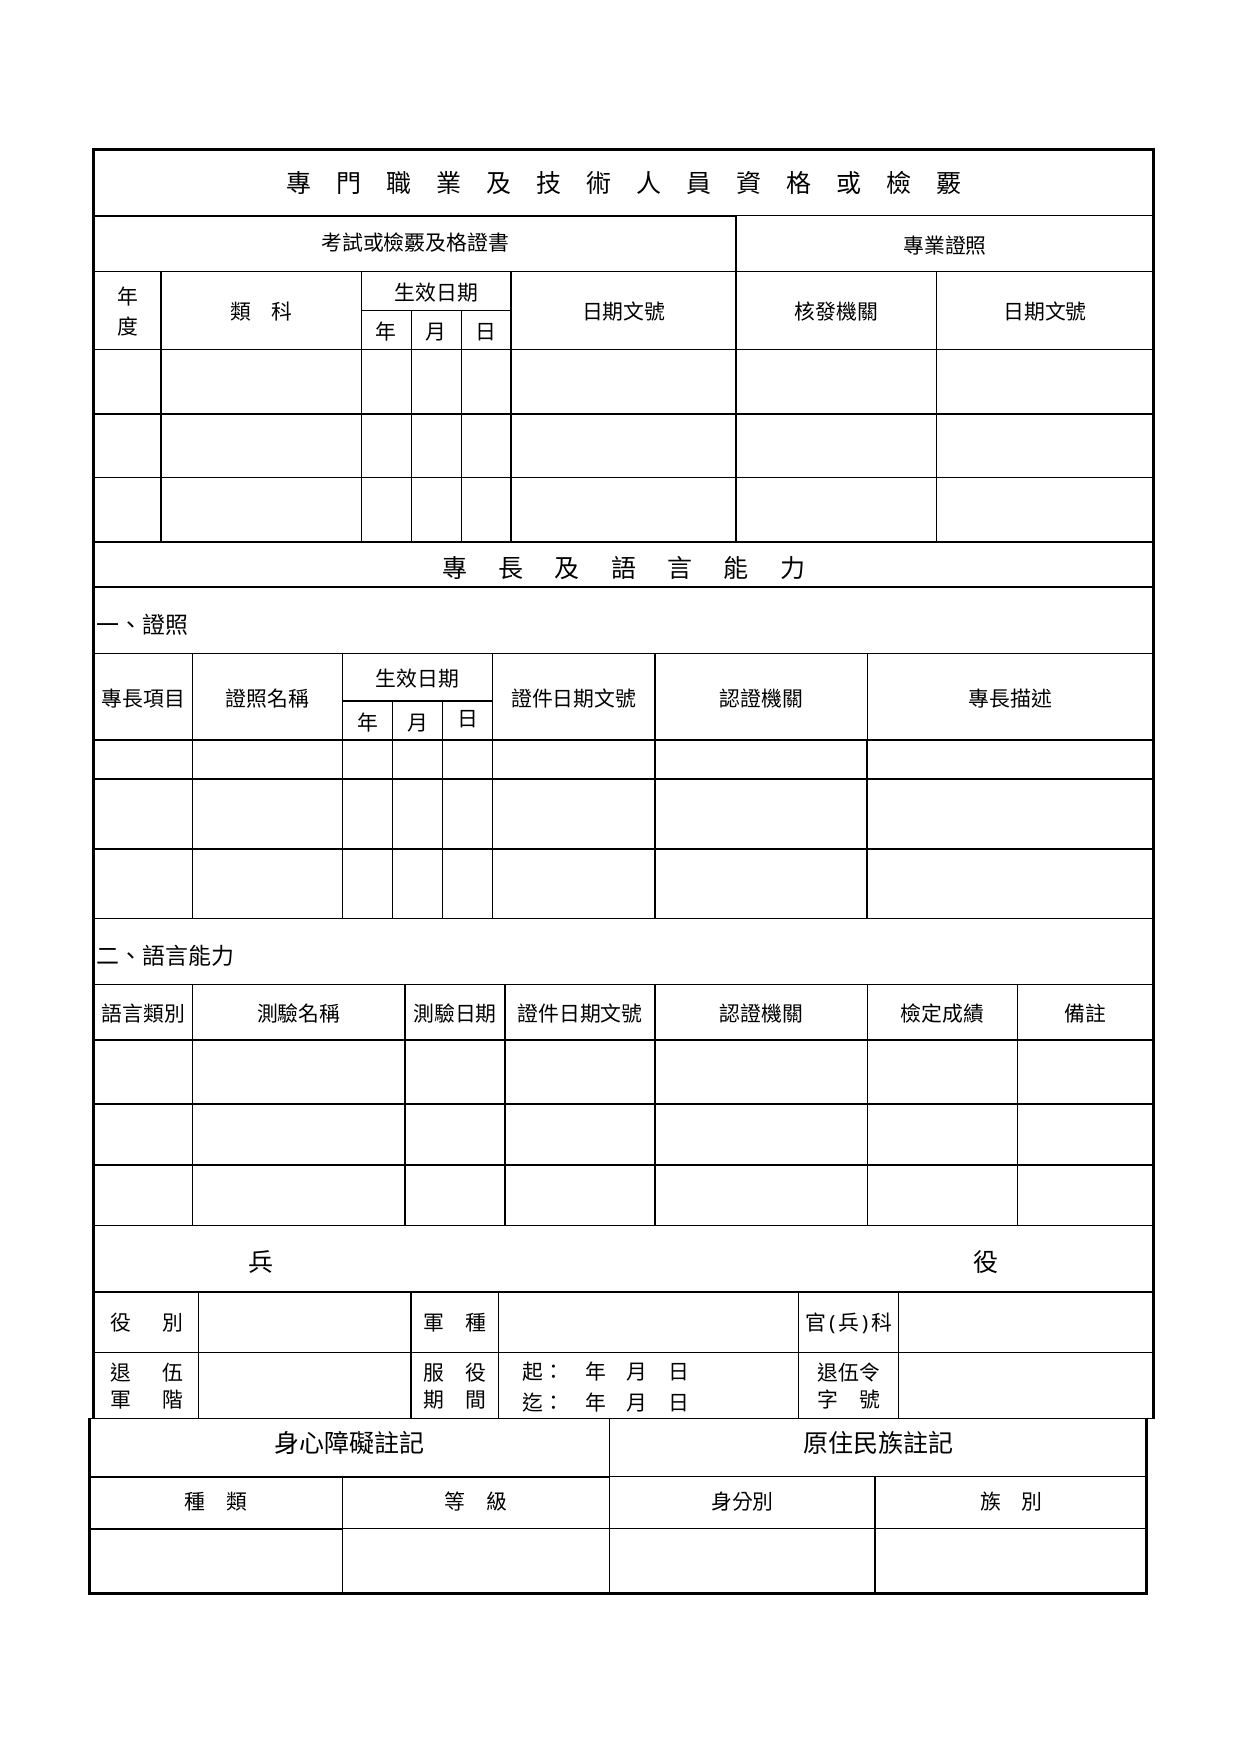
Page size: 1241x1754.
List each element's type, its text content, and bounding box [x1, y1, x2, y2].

table_cell 專業證照 [737, 216, 1152, 271]
table_cell [193, 780, 342, 848]
table_cell 專長項目 [95, 654, 192, 739]
table_cell 年 [343, 702, 392, 739]
table_cell [95, 1041, 192, 1103]
table_cell 退 伍 軍 階 [95, 1353, 198, 1418]
table_cell [406, 1105, 504, 1164]
table_cell [868, 1041, 1017, 1103]
table_cell [493, 741, 654, 778]
table_cell [868, 1105, 1017, 1164]
table_cell 一、證照 [95, 588, 1152, 652]
table_cell [868, 1166, 1017, 1225]
table_cell [512, 350, 735, 413]
table_cell [95, 1166, 192, 1225]
table_cell 備註 [1018, 985, 1152, 1039]
table_cell [1148, 1419, 1153, 1476]
table_cell 軍 種 [412, 1293, 498, 1352]
table_cell [462, 415, 510, 477]
table_cell [162, 415, 361, 477]
table_cell 年 [362, 311, 411, 349]
table_cell 類 科 [162, 272, 361, 349]
table_cell 證照名稱 [193, 654, 342, 739]
table_cell [868, 780, 1152, 848]
table_cell [656, 850, 866, 918]
table_cell [899, 1353, 1152, 1418]
table_cell [343, 741, 392, 778]
table_cell 二、語言能力 [95, 919, 1152, 984]
table_cell [343, 850, 392, 918]
table_cell 月 [412, 311, 461, 349]
table_cell 退伍令 字 號 [799, 1353, 898, 1418]
table_cell [512, 478, 735, 541]
table_cell 起： 年 月 日 迄： 年 月 日 [499, 1353, 798, 1418]
table_cell [95, 741, 192, 778]
table_cell [512, 415, 735, 477]
table_cell [412, 415, 461, 477]
table_cell [443, 741, 492, 778]
table_cell [412, 350, 461, 413]
table_cell [91, 1530, 342, 1592]
table_cell [199, 1353, 410, 1418]
table_cell [412, 478, 461, 541]
table_cell 檢定成績 [868, 985, 1017, 1039]
table_cell [193, 850, 342, 918]
table_cell 族 別 [876, 1477, 1145, 1528]
table_header 專 門 職 業 及 技 術 人 員 資 格 或 檢 覈 [95, 151, 1152, 215]
table_cell [1018, 1041, 1152, 1103]
table_cell [406, 1166, 504, 1225]
table_cell 身分別 [610, 1477, 874, 1528]
table_cell [656, 1166, 867, 1225]
table_cell [162, 350, 361, 413]
table_cell 兵 役 [95, 1226, 1152, 1291]
table_cell [737, 478, 936, 541]
table_cell [343, 780, 392, 848]
table_cell [95, 1105, 192, 1164]
table_cell 專長描述 [868, 654, 1152, 739]
table_cell 日期文號 [512, 272, 735, 349]
table_cell [737, 350, 936, 413]
table_cell 日期文號 [937, 272, 1152, 349]
table_cell 生效日期 [362, 272, 510, 310]
table_cell [193, 1105, 404, 1164]
table_cell [193, 741, 342, 778]
table_cell [493, 850, 654, 918]
table_cell 官(兵)科 [799, 1293, 898, 1352]
table_cell 日 [462, 311, 510, 349]
table_cell [162, 478, 361, 541]
table_cell [95, 478, 160, 541]
table_cell 測驗日期 [406, 985, 504, 1039]
table_cell [1018, 1105, 1152, 1164]
table_cell [443, 850, 492, 918]
table_cell [737, 415, 936, 477]
table_cell [1148, 1476, 1153, 1528]
table_cell [95, 780, 192, 848]
table_cell 測驗名稱 [193, 985, 404, 1039]
table_cell [868, 741, 1152, 778]
table_cell 役 別 [95, 1293, 198, 1352]
table_cell [656, 1041, 867, 1103]
table_cell [610, 1529, 874, 1592]
table_cell [462, 478, 510, 541]
table_cell 等 級 [343, 1478, 609, 1528]
table_cell [506, 1041, 654, 1103]
table_cell [362, 415, 411, 477]
table_cell 考試或檢覈及格證書 [95, 217, 735, 271]
table_cell [362, 478, 411, 541]
table_cell [1148, 1528, 1153, 1592]
table_cell [937, 415, 1152, 477]
table_cell [506, 1105, 654, 1164]
table_cell 生效日期 [343, 654, 492, 700]
table_cell [493, 780, 654, 848]
table_cell [193, 1041, 404, 1103]
table_cell 認證機關 [656, 654, 867, 739]
table_cell 證件日期文號 [493, 654, 654, 739]
table_cell 日 [443, 702, 492, 739]
table_cell [362, 350, 411, 413]
table_cell [937, 350, 1152, 413]
table_cell [95, 350, 160, 413]
table_cell [199, 1293, 410, 1352]
table_cell [393, 850, 442, 918]
table_cell [868, 850, 1152, 918]
table_cell 認證機關 [656, 985, 867, 1039]
table_cell 語言類別 [95, 985, 192, 1039]
table_cell 原住民族註記 [610, 1419, 1145, 1476]
table_cell [443, 780, 492, 848]
table_cell [937, 478, 1152, 541]
table_cell 證件日期文號 [506, 985, 654, 1039]
table_cell 身心障礙註記 [91, 1419, 609, 1476]
table_cell 服 役 期 間 [412, 1353, 498, 1418]
table_cell [95, 415, 160, 477]
table_cell [656, 741, 866, 778]
table_cell [506, 1166, 654, 1225]
table_cell [876, 1529, 1145, 1592]
table_cell [499, 1293, 798, 1352]
table_cell [656, 1105, 867, 1164]
table_cell [393, 741, 442, 778]
table_cell [193, 1166, 404, 1225]
table_cell [899, 1293, 1152, 1352]
table_cell [462, 350, 510, 413]
table_cell [95, 850, 192, 918]
table_cell 月 [393, 702, 442, 739]
table_cell [1018, 1166, 1152, 1225]
table_cell [656, 780, 866, 848]
table_cell 種 類 [91, 1478, 342, 1528]
table_cell [406, 1041, 504, 1103]
table_cell [343, 1529, 609, 1592]
table_cell 專長及語言能力 [95, 543, 1152, 586]
table_cell 年 度 [95, 272, 160, 349]
table_cell [393, 780, 442, 848]
table_cell 核發機關 [737, 272, 936, 349]
